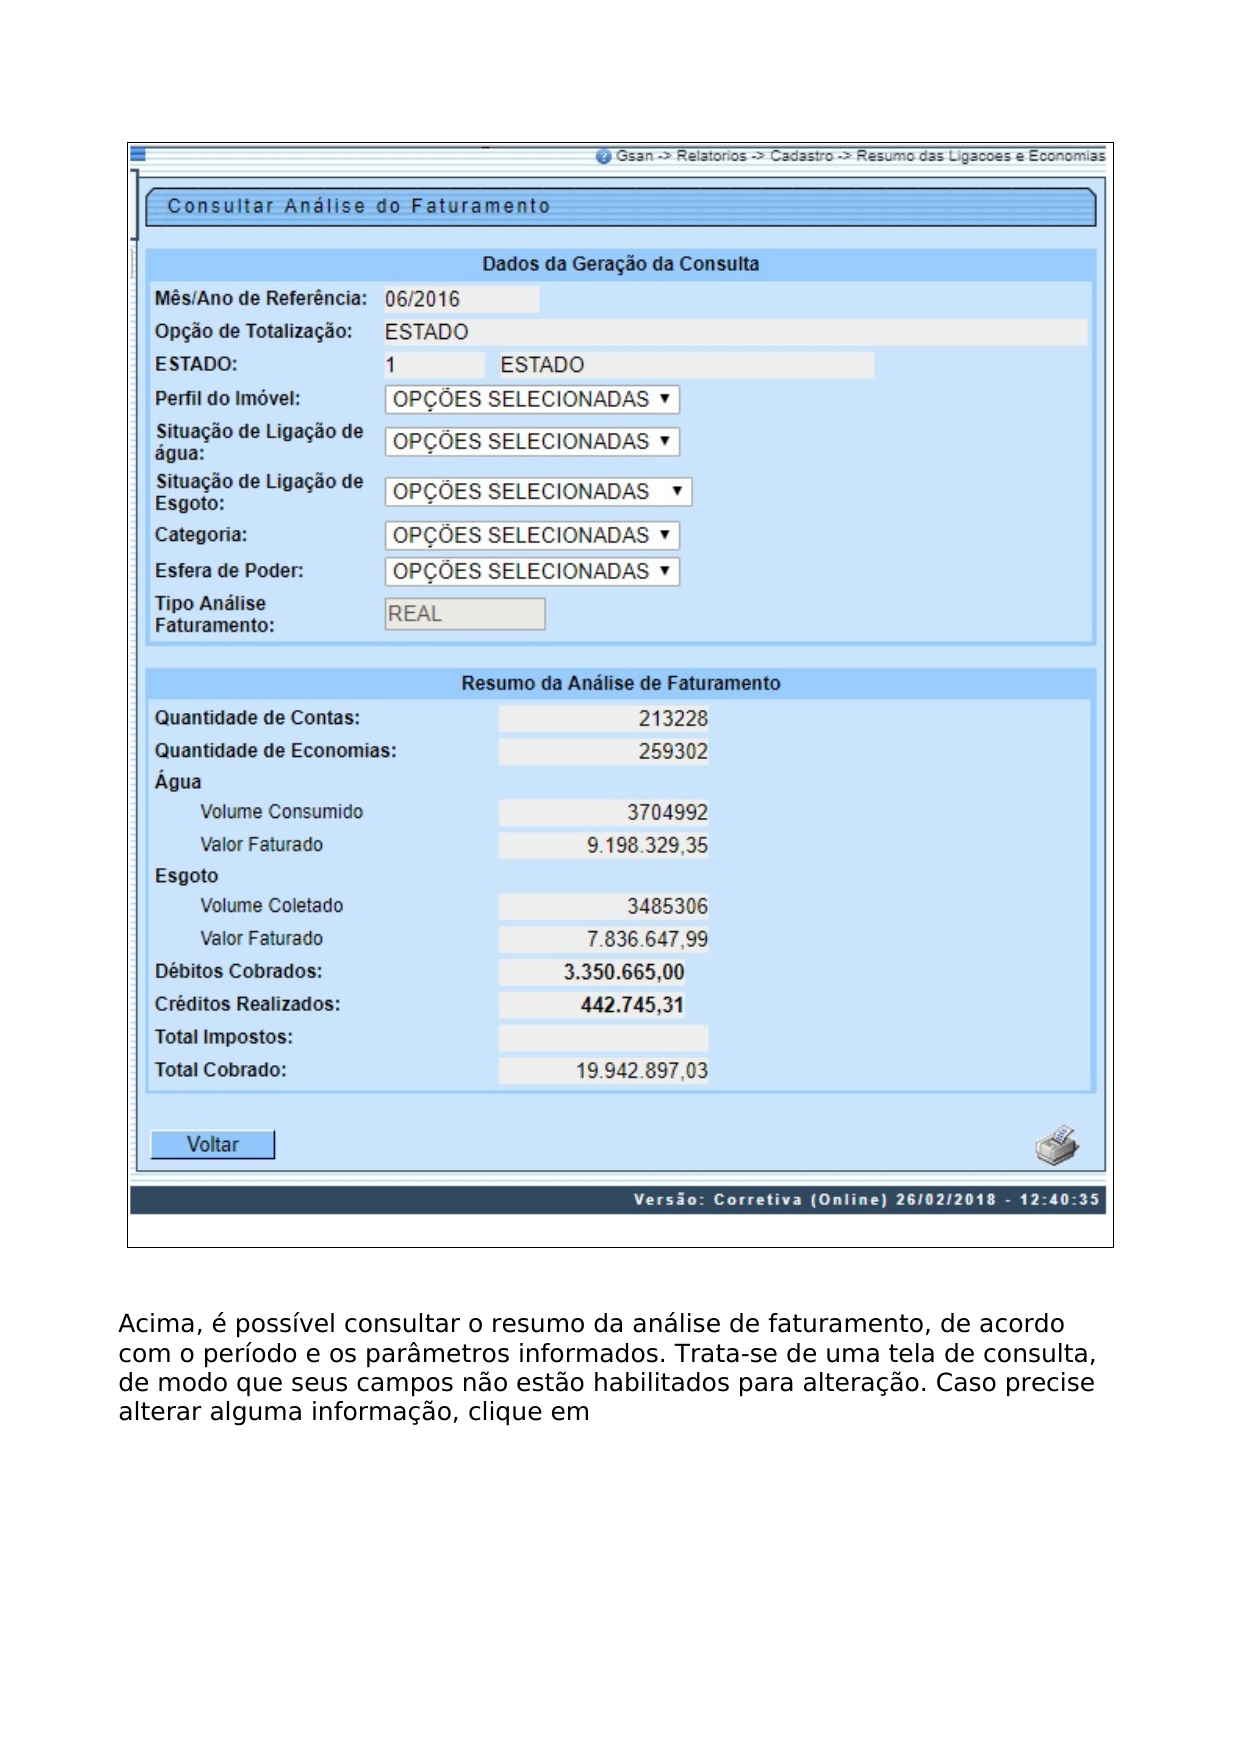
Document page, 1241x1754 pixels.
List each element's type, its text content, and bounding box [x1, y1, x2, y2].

text Acima, é possível consultar o resumo da análise de faturamento, de acordo com o período e os parâmetros informados. Trata-se de uma tela de consulta, de modo que seus campos não estão habilitados para alteração. Caso precise alterar alguma informação, clique em [118, 1310, 1122, 1426]
picture [130, 144, 1110, 1216]
table_header [128, 143, 1113, 1247]
